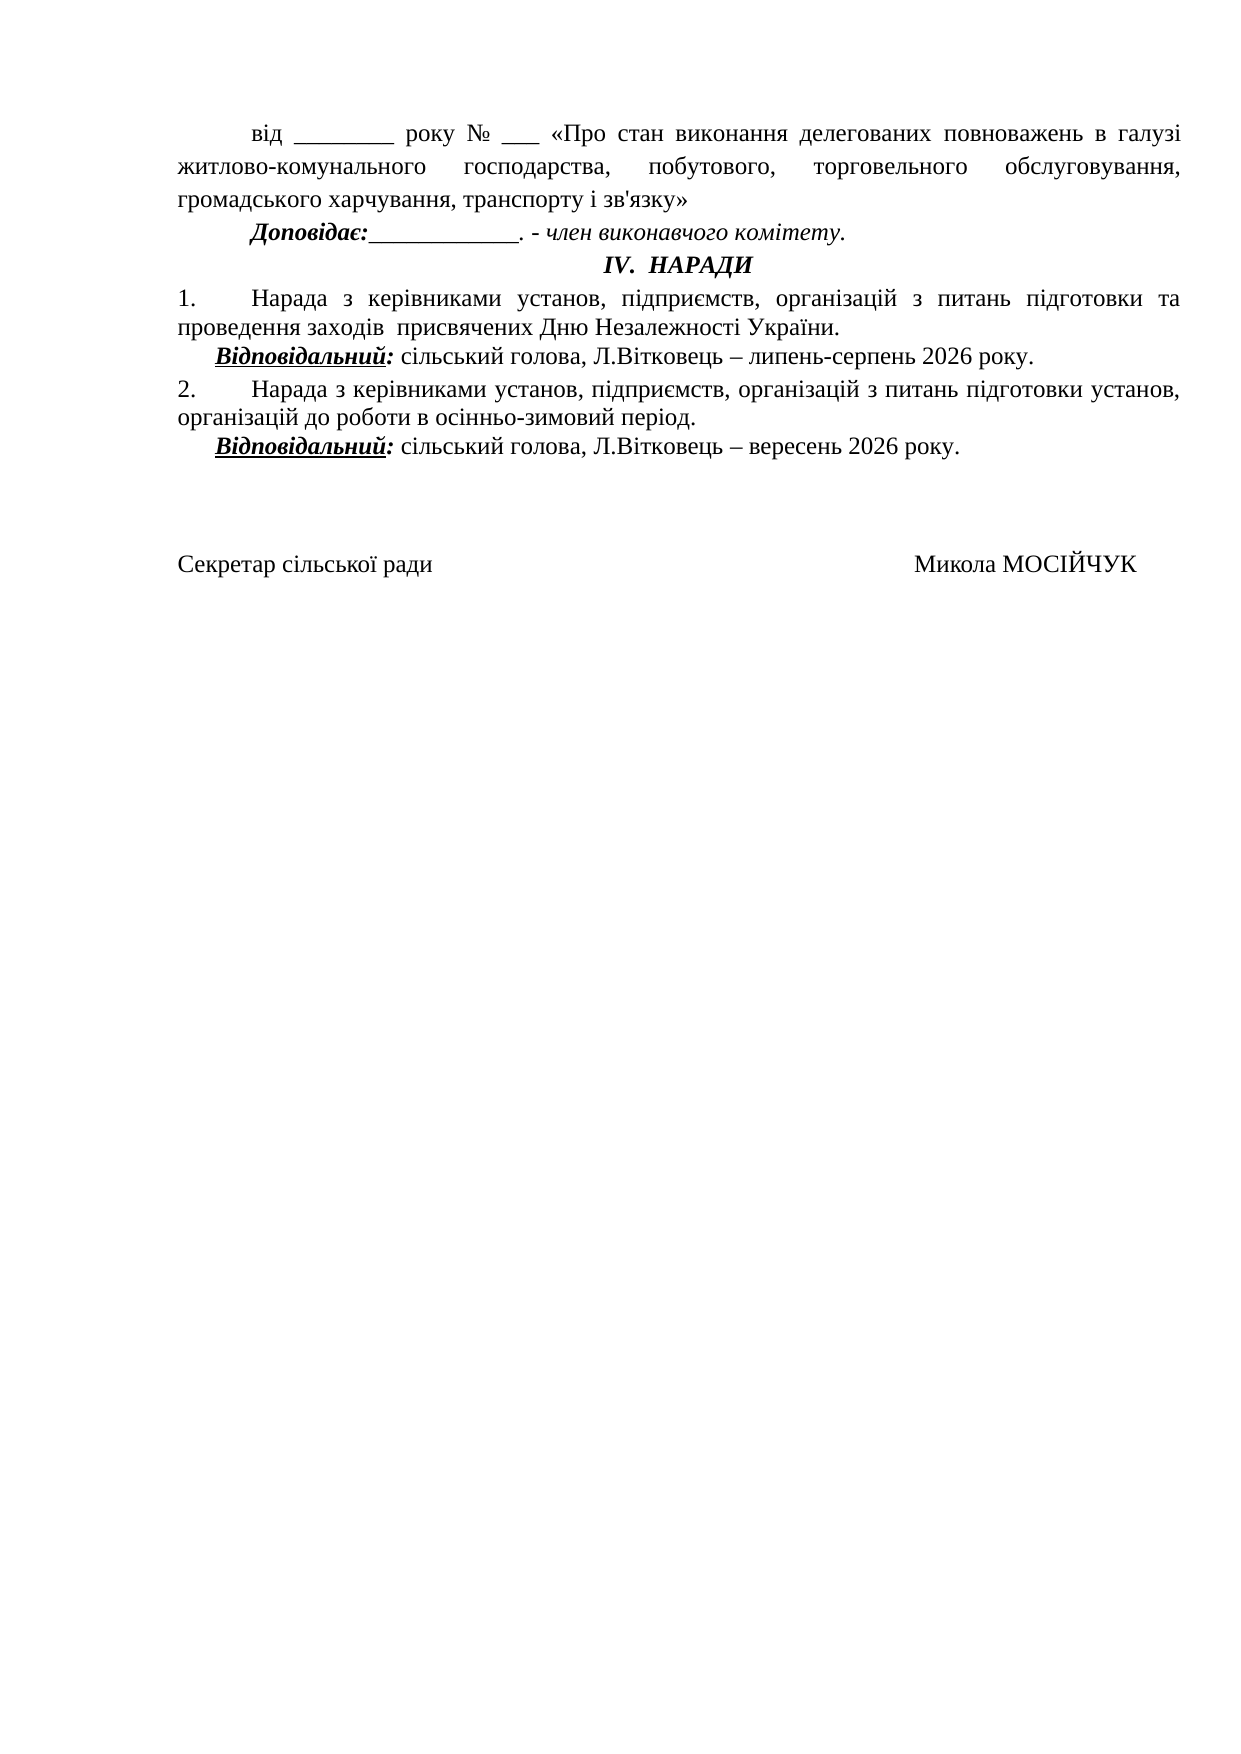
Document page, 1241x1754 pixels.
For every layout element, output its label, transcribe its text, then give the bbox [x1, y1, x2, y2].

text Секретар сільської ради Микола МОСІЙЧУК [177, 549, 1152, 578]
text Доповідає:____________. - член виконавчого комітету. [177, 217, 1181, 246]
text Відповідальний: сільський голова, Л.Вітковець – вересень 2026 року. [215, 431, 1181, 460]
list Нарада з керівниками установ, підприємств, організацій з питань підготовки та проведення заходів присвячених Дню Незалежності України. [177, 283, 1181, 341]
text від ________ року № ___ «Про стан виконання делегованих повноважень в галузі житлово-комунального господарства, побутового, торговельного обслуговування, громадського харчування, транспорту і зв'язку» [177, 118, 1181, 213]
list Нарада з керівниками установ, підприємств, організацій з питань підготовки установ, організацій до роботи в осінньо-зимовий період. [177, 374, 1181, 431]
text Відповідальний: сільський голова, Л.Вітковець – липень-серпень 2026 року. [215, 341, 1181, 369]
text ІV. НАРАДИ [177, 250, 1181, 279]
